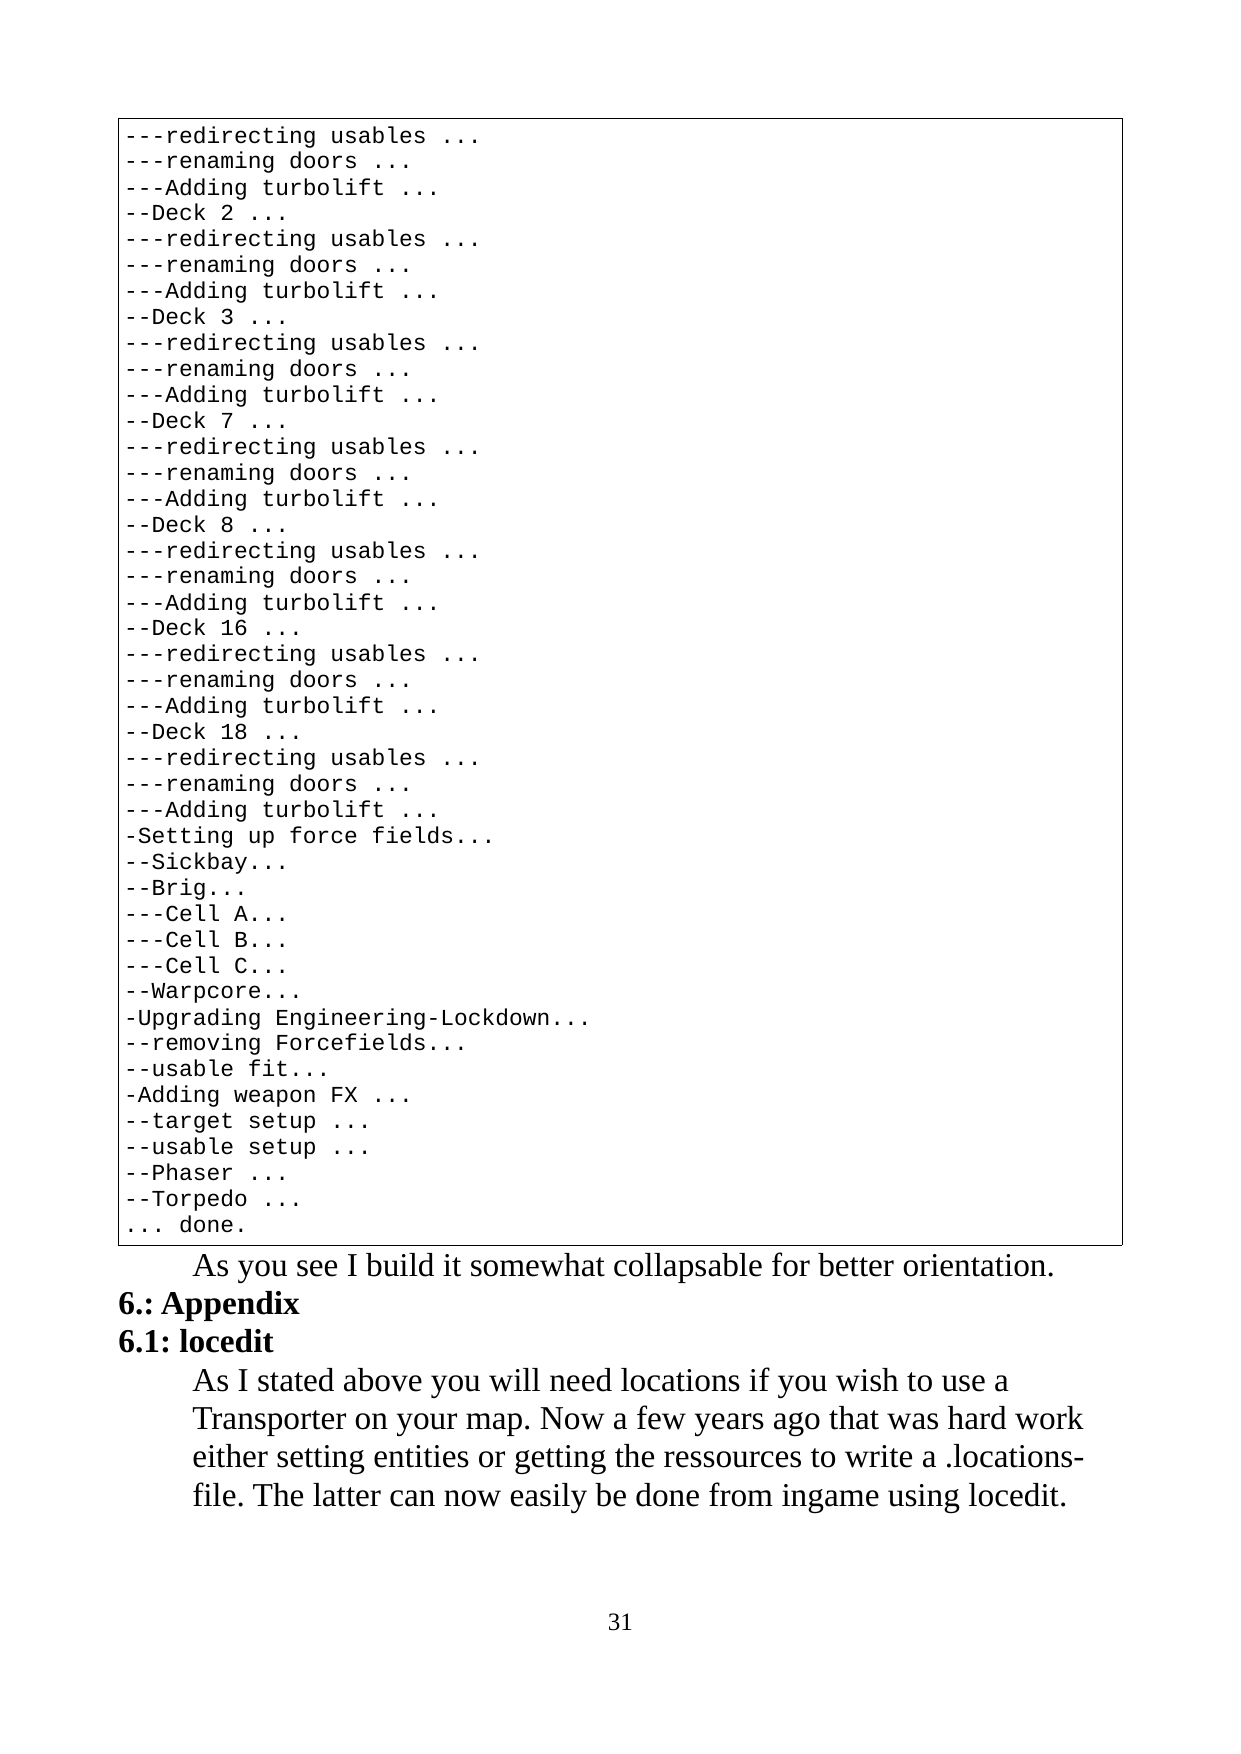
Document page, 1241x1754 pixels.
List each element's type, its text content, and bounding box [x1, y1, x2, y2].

text 6.1: locedit [118, 1322, 1122, 1360]
table_header ---redirecting usables ... ---renaming doors ... ---Adding turbolift ... --Deck 2 ... ---redirecting usables ... ---renaming doors ... ---Adding turbolift ... --Deck 3 ... ---redirecting usables ... ---renaming doors ... ---Adding turbolift ... --Deck 7 ... ---redirecting usables ... ---renaming doors ... ---Adding turbolift ... --Deck 8 ... ---redirecting usables ... ---renaming doors ... ---Adding turbolift ... --Deck 16 ... ---redirecting usables ... ---renaming doors ... ---Adding turbolift ... --Deck 18 ... ---redirecting usables ... ---renaming doors ... ---Adding turbolift ... -Setting up force fields... --Sickbay... --Brig... ---Cell A... ---Cell B... ---Cell C... --Warpcore... -Upgrading Engineering-Lockdown... --removing Forcefields... --usable fit... -Adding weapon FX ... --target setup ... --usable setup ... --Phaser ... --Torpedo ... ... done. [119, 119, 1122, 1245]
text 6.: Appendix [118, 1283, 1122, 1322]
text As I stated above you will need locations if you wish to use a Transporter on your map. Now a few years ago that was hard work either setting entities or getting the ressources to write a .locations- file. The latter can now easily be done from ingame using locedit. [118, 1360, 1122, 1513]
text As you see I build it somewhat collapsable for better orientation. [118, 1246, 1122, 1283]
